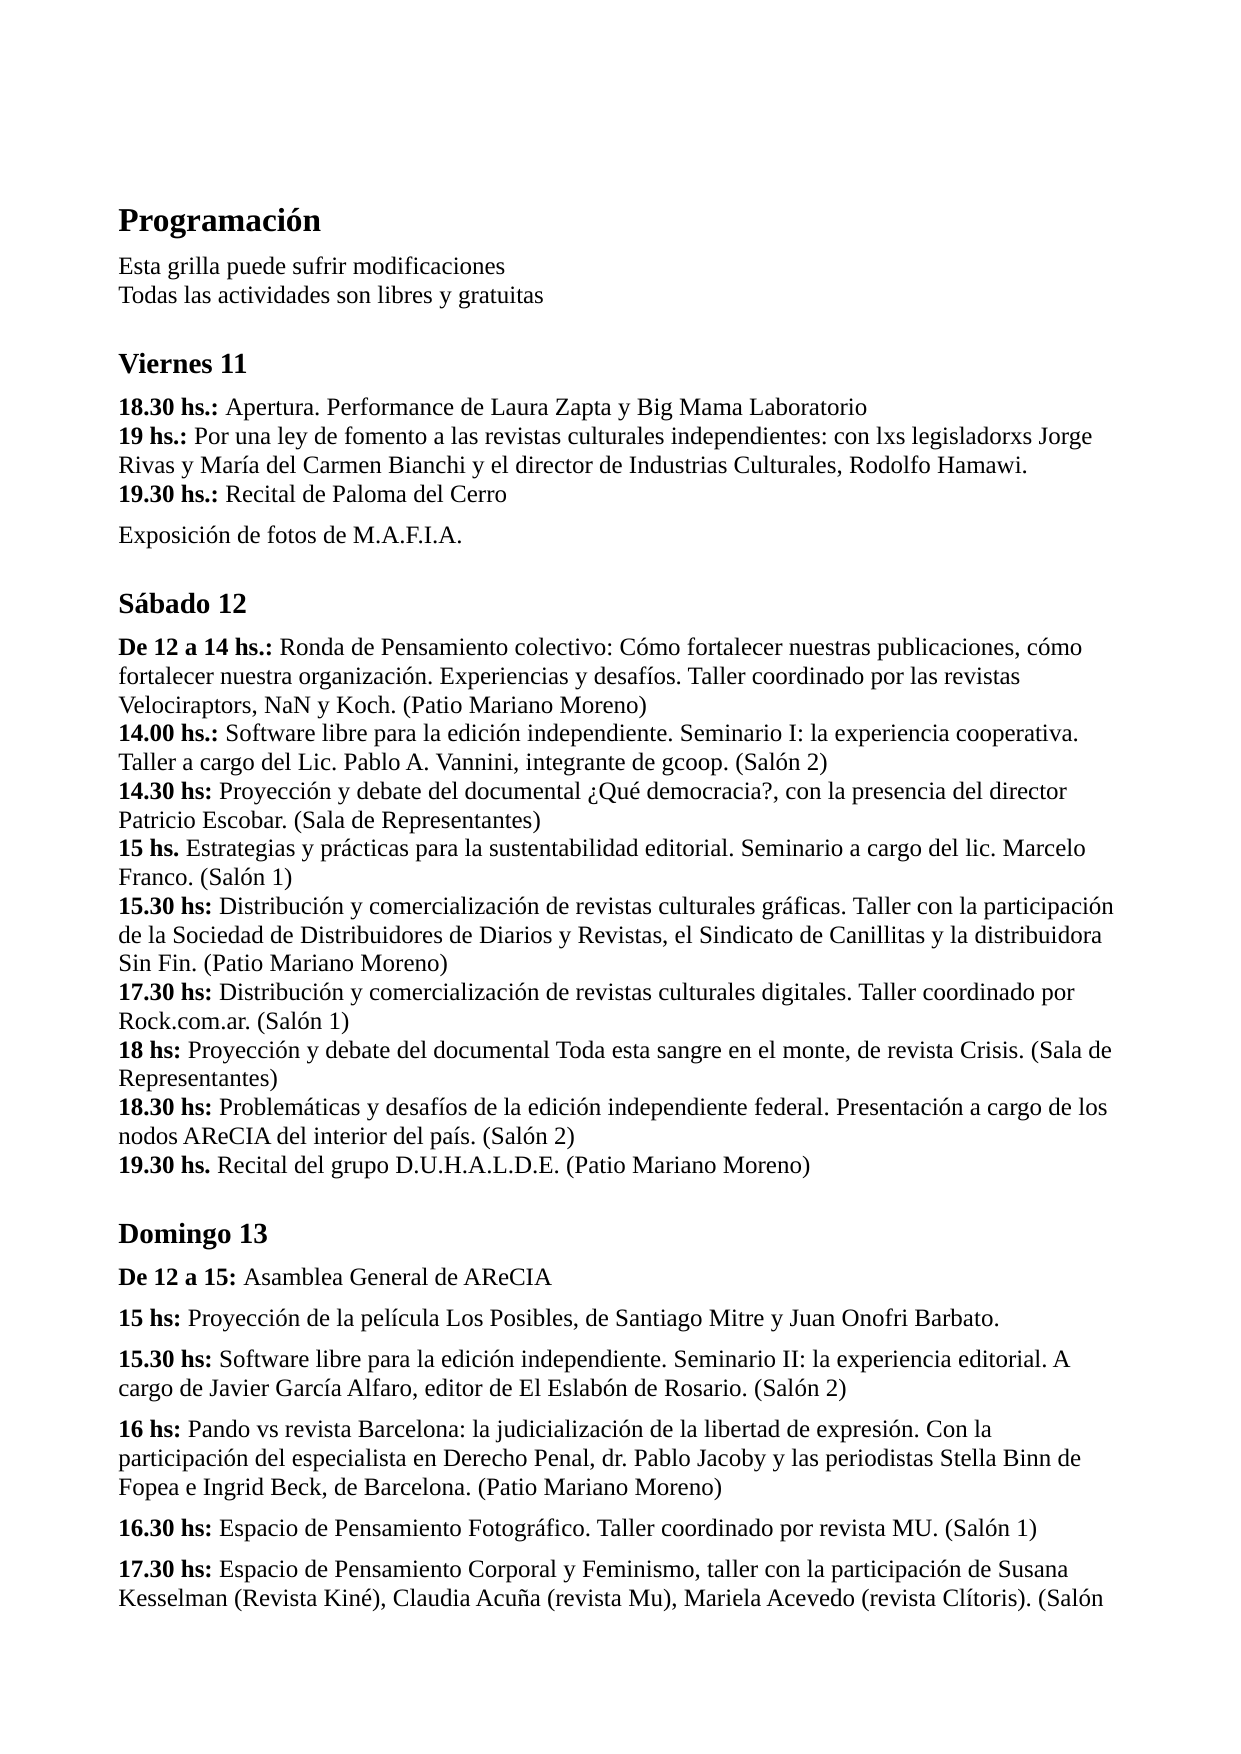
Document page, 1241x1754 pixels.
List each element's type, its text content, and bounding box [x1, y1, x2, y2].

text De 12 a 14 hs.: Ronda de Pensamiento colectivo: Cómo fortalecer nuestras publicaciones, cómo fortalecer nuestra organización. Experiencias y desafíos. Taller coordinado por las revistas Velociraptors, NaN y Koch. (Patio Mariano Moreno) 14.00 hs.: Software libre para la edición independiente. Seminario I: la experiencia cooperativa. Taller a cargo del Lic. Pablo A. Vannini, integrante de gcoop. (Salón 2) 14.30 hs: Proyección y debate del documental ¿Qué democracia?, con la presencia del director Patricio Escobar. (Sala de Representantes) 15 hs. Estrategias y prácticas para la sustentabilidad editorial. Seminario a cargo del lic. Marcelo Franco. (Salón 1) 15.30 hs: Distribución y comercialización de revistas culturales gráficas. Taller con la participación de la Sociedad de Distribuidores de Diarios y Revistas, el Sindicato de Canillitas y la distribuidora Sin Fin. (Patio Mariano Moreno) 17.30 hs: Distribución y comercialización de revistas culturales digitales. Taller coordinado por Rock.com.ar. (Salón 1) 18 hs: Proyección y debate del documental Toda esta sangre en el monte, de revista Crisis. (Sala de Representantes) 18.30 hs: Problemáticas y desafíos de la edición independiente federal. Presentación a cargo de los nodos AReCIA del interior del país. (Salón 2) 19.30 hs. Recital del grupo D.U.H.A.L.D.E. (Patio Mariano Moreno) [118, 632, 1122, 1178]
text 16.30 hs: Espacio de Pensamiento Fotográfico. Taller coordinado por revista MU. (Salón 1) [118, 1513, 1122, 1542]
subtitle Sábado 12 [118, 586, 1122, 620]
text De 12 a 15: Asamblea General de AReCIA [118, 1262, 1122, 1291]
subtitle Programación [118, 201, 1122, 239]
text 16 hs: Pando vs revista Barcelona: la judicialización de la libertad de expresión. Con la participación del especialista en Derecho Penal, dr. Pablo Jacoby y las periodistas Stella Binn de Fopea e Ingrid Beck, de Barcelona. (Patio Mariano Moreno) [118, 1414, 1122, 1501]
text 17.30 hs: Espacio de Pensamiento Corporal y Feminismo, taller con la participación de Susana Kesselman (Revista Kiné), Claudia Acuña (revista Mu), Mariela Acevedo (revista Clítoris). (Salón [118, 1554, 1122, 1612]
text 18.30 hs.: Apertura. Performance de Laura Zapta y Big Mama Laboratorio 19 hs.: Por una ley de fomento a las revistas culturales independientes: con lxs legisladorxs Jorge Rivas y María del Carmen Bianchi y el director de Industrias Culturales, Rodolfo Hamawi. 19.30 hs.: Recital de Paloma del Cerro [118, 392, 1122, 507]
text Exposición de fotos de M.A.F.I.A. [118, 520, 1122, 549]
subtitle Viernes 11 [118, 346, 1122, 380]
text Esta grilla puede sufrir modificaciones Todas las actividades son libres y gratuitas [118, 251, 1122, 309]
text 15.30 hs: Software libre para la edición independiente. Seminario II: la experiencia editorial. A cargo de Javier García Alfaro, editor de El Eslabón de Rosario. (Salón 2) [118, 1344, 1122, 1402]
subtitle Domingo 13 [118, 1216, 1122, 1249]
text 15 hs: Proyección de la película Los Posibles, de Santiago Mitre y Juan Onofri Barbato. [118, 1303, 1122, 1332]
